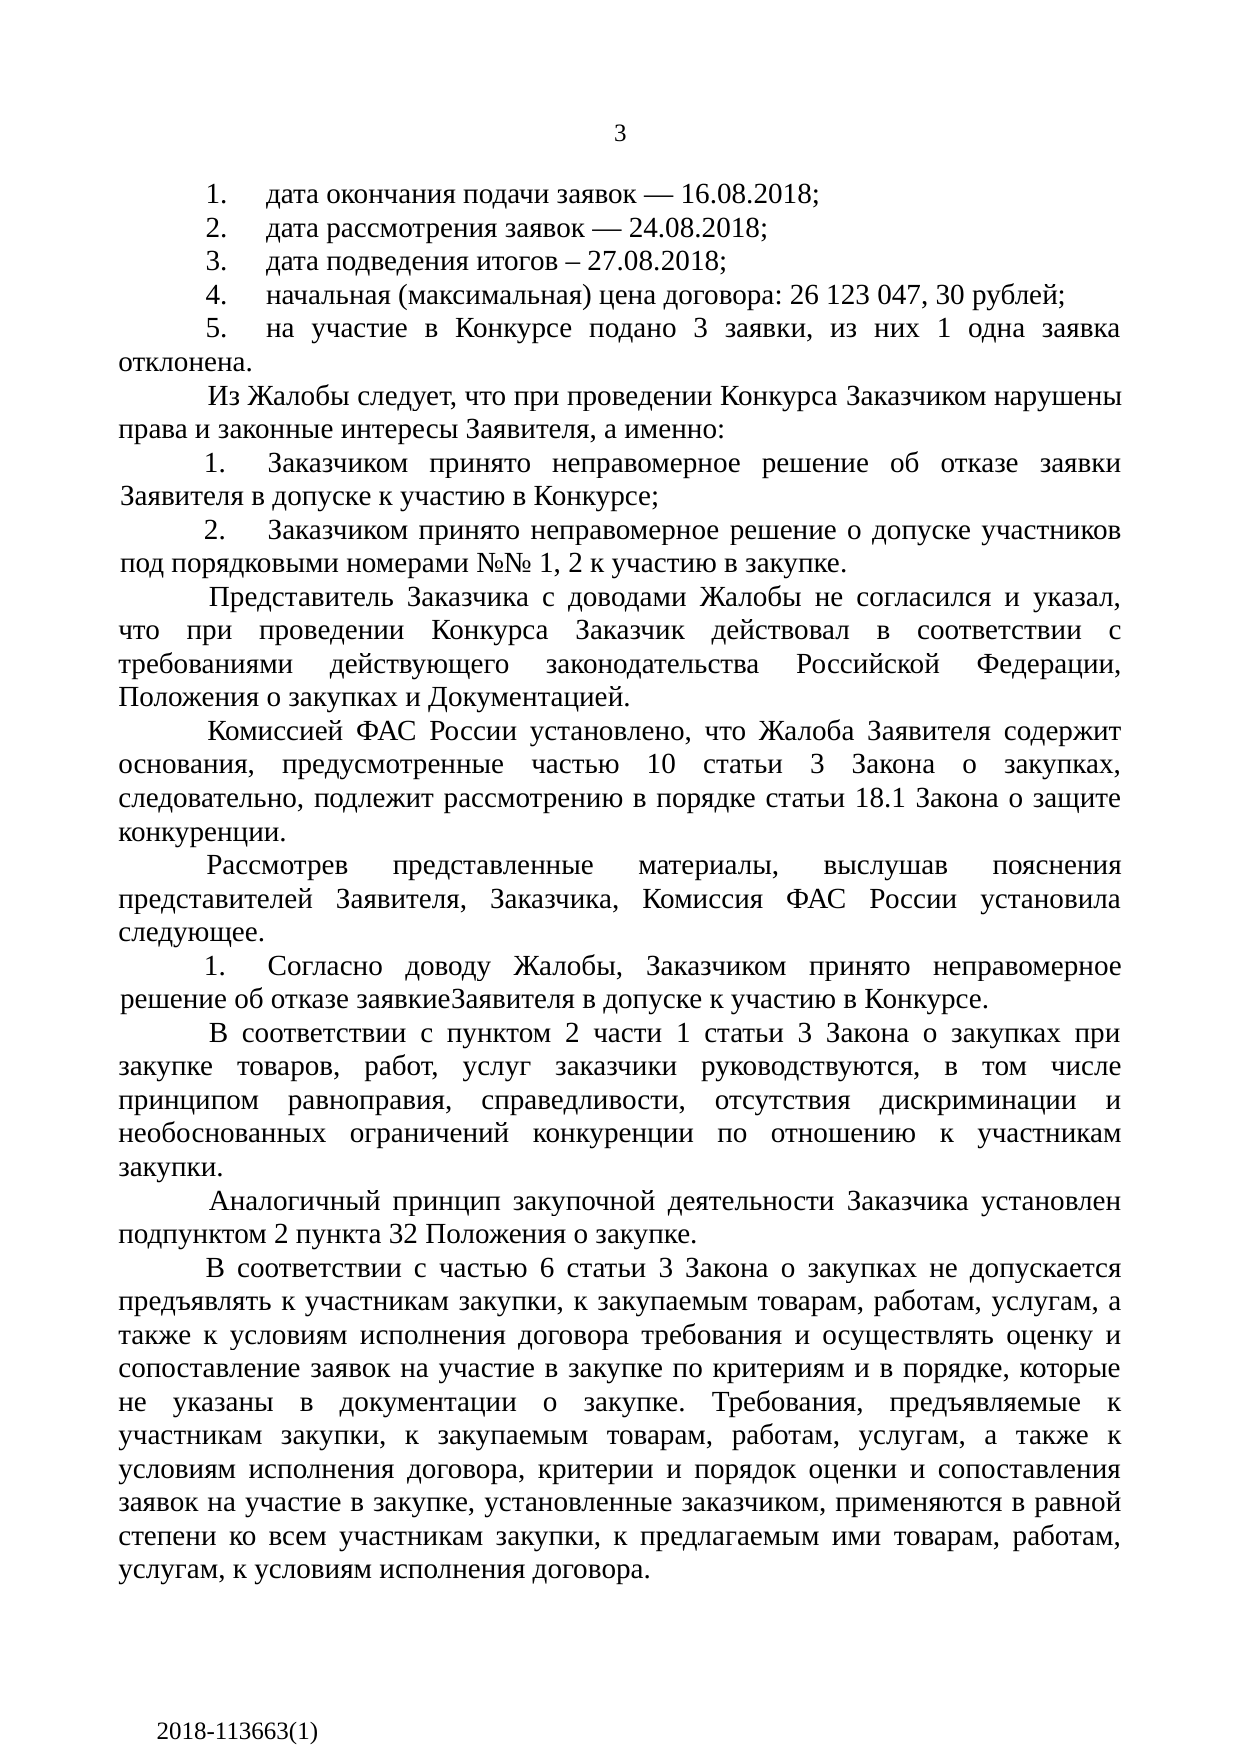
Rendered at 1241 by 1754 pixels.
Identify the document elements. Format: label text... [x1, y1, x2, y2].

list Заказчиком принято неправомерное решение о допуске участников под порядковыми номерами №№ 1, 2 к участию в закупке. [120, 512, 1122, 579]
text В соответствии с пунктом 2 части 1 статьи 3 Закона о закупках при закупке товаров, работ, услуг заказчики руководствуются, в том числе принципом равноправия, справедливости, отсутствия дискриминации и необоснованных ограничений конкуренции по отношению к участникам закупки. [118, 1015, 1122, 1183]
list Согласно доводу Жалобы, Заказчиком принято неправомерное решение об отказе заявкиеЗаявителя в допуске к участию в Конкурсе. [120, 948, 1122, 1015]
list дата рассмотрения заявок — 24.08.2018; [118, 210, 1122, 243]
list начальная (максимальная) цена договора: 26 123 047, 30 рублей; [118, 277, 1122, 311]
list на участие в Конкурсе подано 3 заявки, из них 1 одна заявка отклонена. [118, 311, 1122, 378]
list Заказчиком принято неправомерное решение об отказе заявки Заявителя в допуске к участию в Конкурсе; [120, 445, 1122, 512]
list дата подведения итогов – 27.08.2018; [118, 243, 1122, 277]
text Рассмотрев представленные материалы, выслушав пояснения представителей Заявителя, Заказчика, Комиссия ФАС России установила следующее. [118, 847, 1122, 948]
text Из Жалобы следует, что при проведении Конкурса Заказчиком нарушены права и законные интересы Заявителя, а именно: [118, 378, 1122, 445]
list дата окончания подачи заявок — 16.08.2018; [118, 176, 1122, 210]
text Аналогичный принцип закупочной деятельности Заказчика установлен подпунктом 2 пункта 32 Положения о закупке. [118, 1183, 1122, 1250]
text В соответствии с частью 6 статьи 3 Закона о закупках не допускается предъявлять к участникам закупки, к закупаемым товарам, работам, услугам, а также к условиям исполнения договора требования и осуществлять оценку и сопоставление заявок на участие в закупке по критериям и в порядке, которые не указаны в документации о закупке. Требования, предъявляемые к участникам закупки, к закупаемым товарам, работам, услугам, а также к условиям исполнения договора, критерии и порядок оценки и сопоставления заявок на участие в закупке, установленные заказчиком, применяются в равной степени ко всем участникам закупки, к предлагаемым ими товарам, работам, услугам, к условиям исполнения договора. [118, 1250, 1122, 1585]
text Комиссией ФАС России установлено, что Жалоба Заявителя содержит основания, предусмотренные частью 10 статьи 3 Закона о закупках, следовательно, подлежит рассмотрению в порядке статьи 18.1 Закона о защите конкуренции. [118, 713, 1122, 847]
text Представитель Заказчика с доводами Жалобы не согласился и указал, что при проведении Конкурса Заказчик действовал в соответствии с требованиями действующего законодательства Российской Федерации, Положения о закупках и Документацией. [118, 579, 1122, 713]
